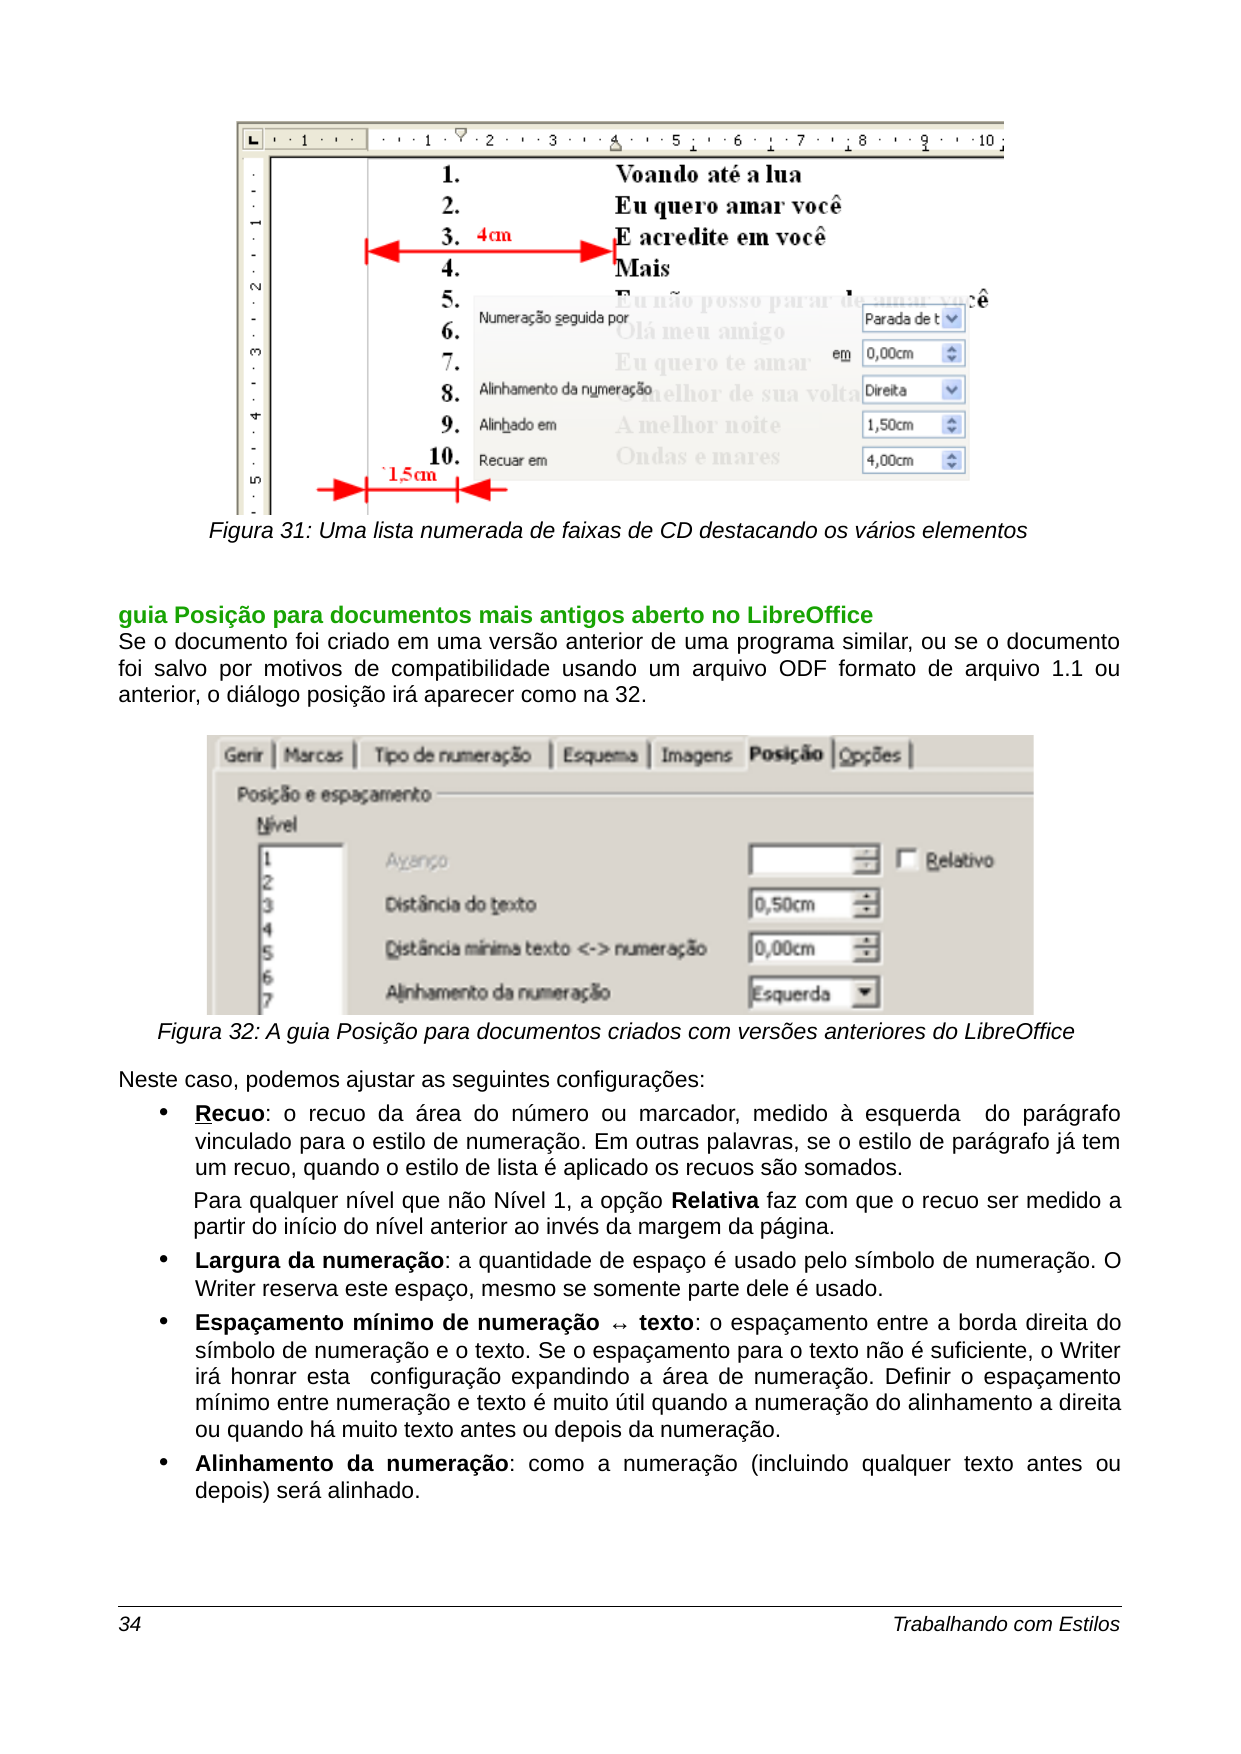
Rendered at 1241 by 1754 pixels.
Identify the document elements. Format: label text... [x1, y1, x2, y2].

text Se o documento foi criado em uma versão anterior de uma programa similar, ou se o documento foi salvo por motivos de compatibilidade usando um arquivo ODF formato de arquivo 1.1 ou anterior, o diálogo posição irá aparecer como na Figura 32. [118, 628, 1122, 707]
subtitle guia Posição para documentos mais antigos aberto no LibreOffice [118, 601, 1122, 628]
list Largura da numeração: a quantidade de espaço é usado pelo símbolo de numeração. O Writer reserva este espaço, mesmo se somente parte dele é usado. [156, 1246, 1122, 1301]
list Espaçamento mínimo de numeração ↔ texto: o espaçamento entre a borda direita do símbolo de numeração e o texto. Se o espaçamento para o texto não é suficiente, o Writer irá honrar esta configuração expandindo a área de numeração. Definir o espaçamento mínimo entre numeração e texto é muito útil quando a numeração do alinhamento a direita ou quando há muito texto antes ou depois da numeração. [156, 1307, 1122, 1442]
text Figura 32: A guia Posição para documentos criados com versões anteriores do LibreOffice [157, 732, 1083, 1044]
list Para qualquer nível que não Nível 1, a opção Relativa faz com que o recuo ser medido a partir do início do nível anterior ao invés da margem da página. [193, 1187, 1122, 1239]
picture [206, 735, 1034, 1015]
list Neste caso, podemos ajustar as seguintes configurações: [118, 1066, 1122, 1092]
list Recuo: o recuo da área do número ou marcador, medido à esquerda do parágrafo vinculado para o estilo de numeração. Em outras palavras, se o estilo de parágrafo já tem um recuo, quando o estilo de lista é aplicado os recuos são somados. [156, 1098, 1122, 1180]
picture [236, 121, 1004, 515]
text Figura 31: Uma lista numerada de faixas de CD destacando os vários elementos [209, 118, 1032, 544]
list Alinhamento da numeração: como a numeração (incluindo qualquer texto antes ou depois) será alinhado. [156, 1448, 1122, 1504]
